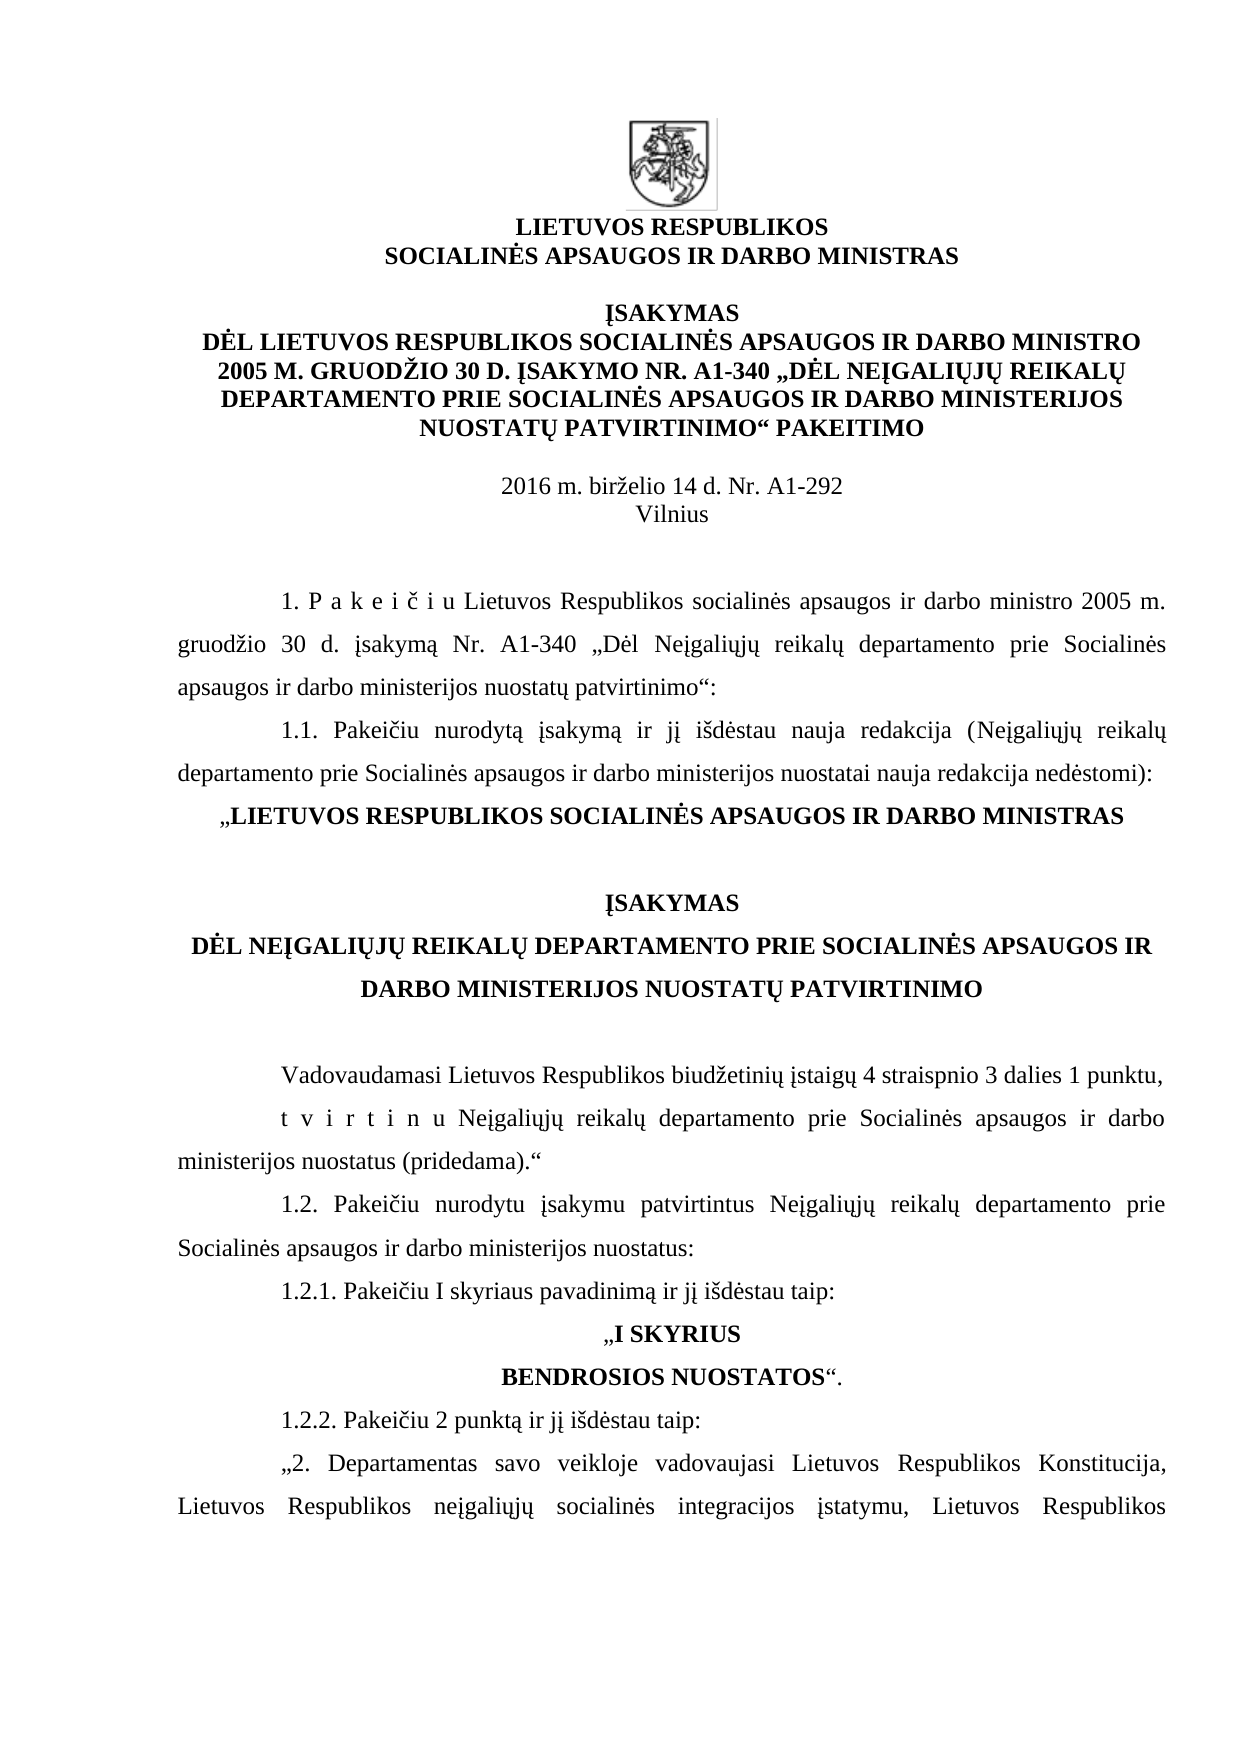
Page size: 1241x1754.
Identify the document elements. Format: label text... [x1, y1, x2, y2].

text ĮSAKYMAS [177, 888, 1167, 916]
text 1.1. Pakeičiu nurodytą įsakymą ir jį išdėstau nauja redakcija (Neįgaliųjų reikalų departamento prie Socialinės apsaugos ir darbo ministerijos nuostatai nauja redakcija nedėstomi): [177, 715, 1167, 787]
text SOCIALINĖS APSAUGOS IR DARBO MINISTRAS [177, 241, 1167, 269]
text Vilnius [177, 499, 1167, 528]
text 1.2. Pakeičiu nurodytu įsakymu patvirtintus Neįgaliųjų reikalų departamento prie Socialinės apsaugos ir darbo ministerijos nuostatus: [177, 1189, 1167, 1261]
text „2. Departamentas savo veikloje vadovaujasi Lietuvos Respublikos Konstitucija, Lietuvos Respublikos neįgaliųjų socialinės integracijos įstatymu, Lietuvos Respublikos [177, 1448, 1167, 1520]
text BENDROSIOS NUOSTATOS“. [177, 1362, 1167, 1391]
text 2016 m. birželio 14 d. Nr. A1-292 [177, 471, 1167, 499]
text ĮSAKYMAS [177, 298, 1167, 327]
text 1.2.2. Pakeičiu 2 punktą ir jį išdėstau taip: [177, 1405, 1167, 1434]
text „I SKYRIUS [177, 1319, 1167, 1348]
text „LIETUVOS RESPUBLIKOS SOCIALINĖS APSAUGOS IR DARBO MINISTRAS [177, 801, 1167, 830]
text 1. P a k e i č i u Lietuvos Respublikos socialinės apsaugos ir darbo ministro 2005 m. gruodžio 30 d. įsakymą Nr. A1-340 „Dėl Neįgaliųjų reikalų departamento prie Socialinės apsaugos ir darbo ministerijos nuostatų patvirtinimo“: [177, 586, 1167, 701]
text DĖL LIETUVOS RESPUBLIKOS SOCIALINĖS APSAUGOS IR DARBO MINISTRO 2005 M. GRUODŽIO 30 D. ĮSAKYMO NR. A1-340 „DĖL NEĮGALIŲJŲ REIKALŲ DEPARTAMENTO PRIE SOCIALINĖS APSAUGOS IR DARBO MINISTERIJOS NUOSTATŲ PATVIRTINIMO“ PAKEITIMO [177, 327, 1167, 442]
text t v i r t i n u Neįgaliųjų reikalų departamento prie Socialinės apsaugos ir darbo ministerijos nuostatus (pridedama).“ [177, 1103, 1167, 1175]
text Vadovaudamasi Lietuvos Respublikos biudžetinių įstaigų 4 straispnio 3 dalies 1 punktu, [177, 1060, 1167, 1089]
text 1.2.1. Pakeičiu I skyriaus pavadinimą ir jį išdėstau taip: [177, 1276, 1167, 1304]
text LIETUVOS RESPUBLIKOS [177, 212, 1167, 241]
text DĖL NEĮGALIŲJŲ REIKALŲ DEPARTAMENTO PRIE SOCIALINĖS APSAUGOS IR DARBO MINISTERIJOS NUOSTATŲ PATVIRTINIMO [177, 931, 1167, 1003]
